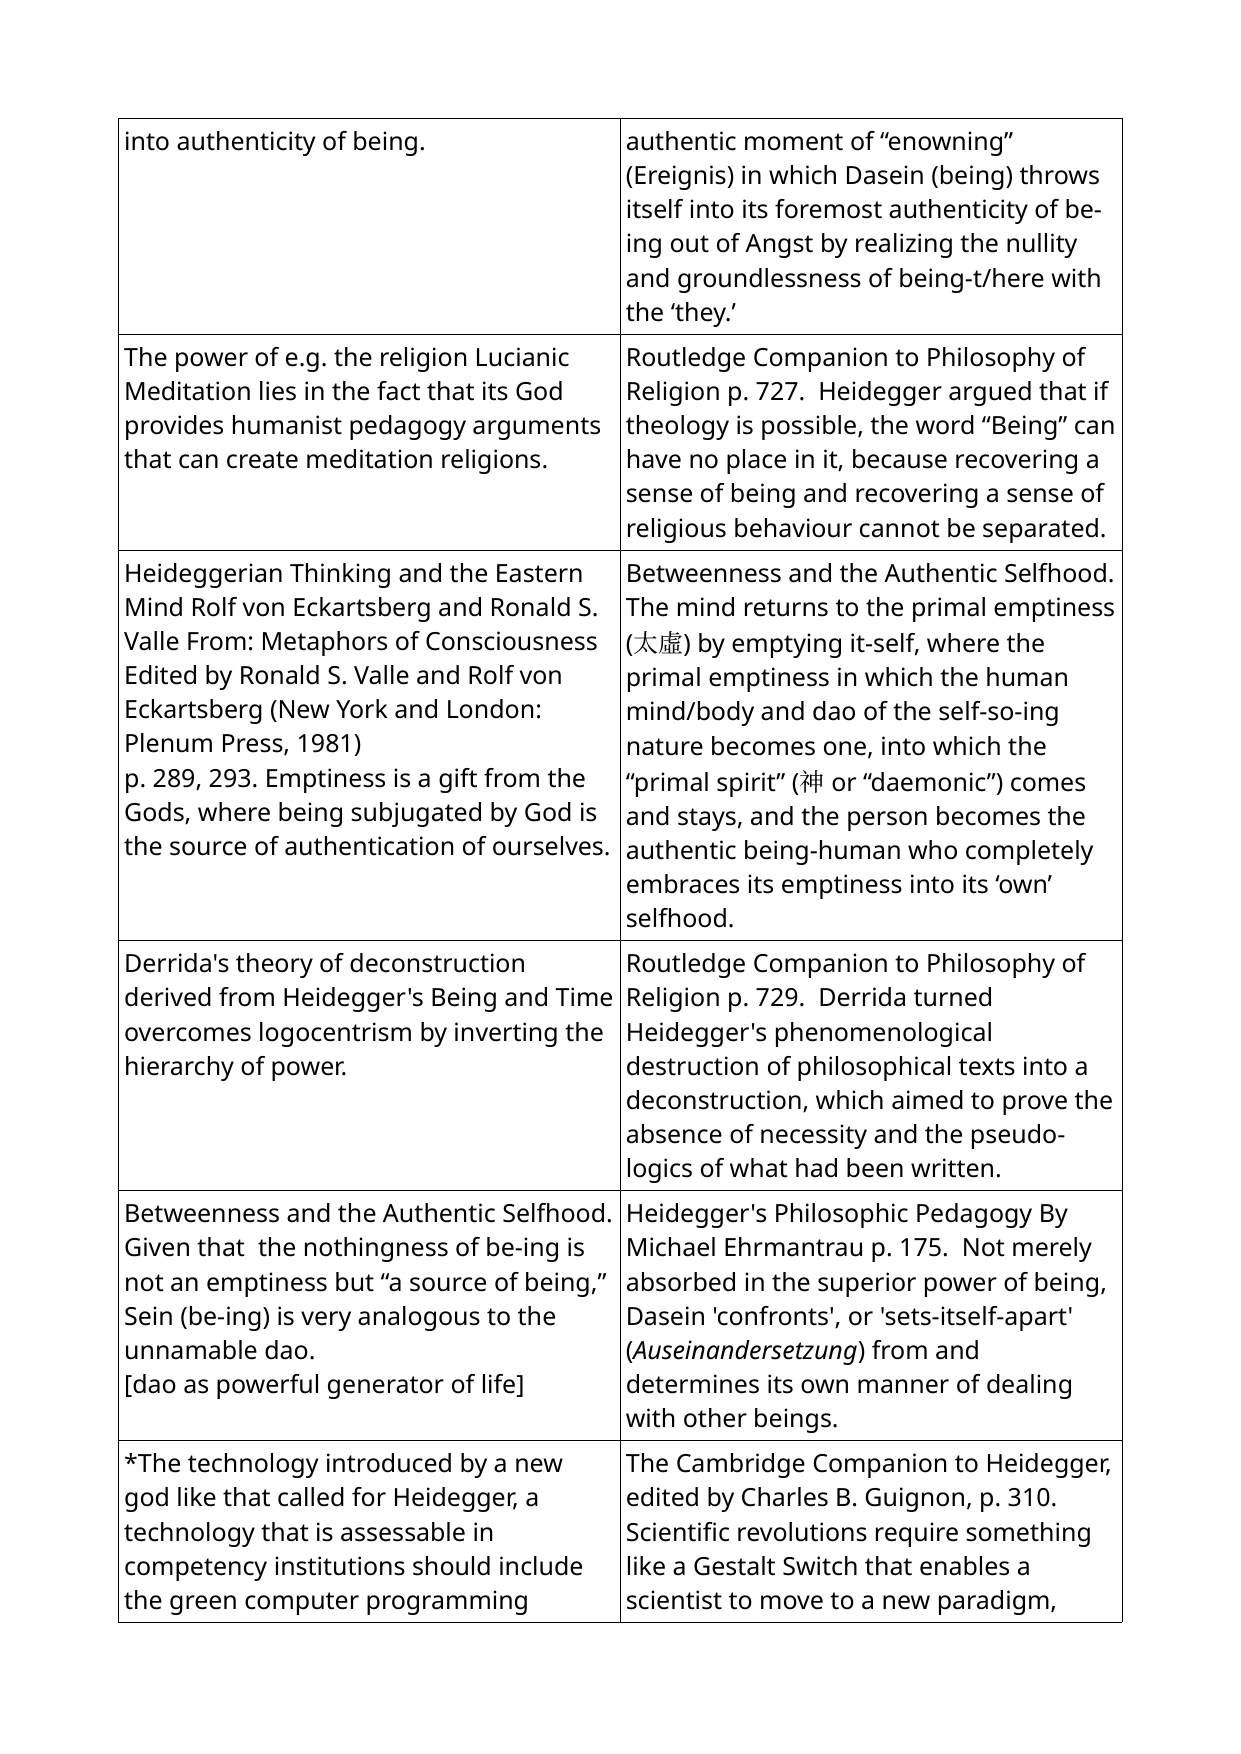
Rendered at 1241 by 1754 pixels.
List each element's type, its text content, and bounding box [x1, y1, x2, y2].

table_cell *The technology introduced by a new god like that called for Heidegger, a technology that is assessable in competency institutions should include the green computer programming [119, 1441, 620, 1622]
table_cell The power of e.g. the religion Lucianic Meditation lies in the fact that its God provides humanist pedagogy arguments that can create meditation religions. [119, 335, 620, 550]
table_cell Routledge Companion to Philosophy of Religion p. 729. Derrida turned Heidegger's phenomenological destruction of philosophical texts into a deconstruction, which aimed to prove the absence of necessity and the pseudo-logics of what had been written. [621, 941, 1122, 1190]
table_cell Heidegger's Philosophic Pedagogy By Michael Ehrmantrau p. 175. Not merely absorbed in the superior power of being, Dasein 'confronts', or 'sets-itself-apart' (Auseinandersetzung) from and determines its own manner of dealing with other beings. [621, 1191, 1122, 1440]
table_cell Betweenness and the Authentic Selfhood. Given that the nothingness of be-ing is not an emptiness but “a source of being,” Sein (be-ing) is very analogous to the unnamable dao. [dao as powerful generator of life] [119, 1191, 620, 1440]
table_cell into authenticity of being. [119, 119, 620, 334]
table_cell Derrida's theory of deconstruction derived from Heidegger's Being and Time overcomes logocentrism by inverting the hierarchy of power. [119, 941, 620, 1190]
table_cell The Cambridge Companion to Heidegger, edited by Charles B. Guignon, p. 310. Scientific revolutions require something like a Gestalt Switch that enables a scientist to move to a new paradigm, [621, 1441, 1122, 1622]
table_cell Betweenness and the Authentic Selfhood. The mind returns to the primal emptiness (太虛) by emptying it-self, where the primal emptiness in which the human mind/body and dao of the self-so-ing nature becomes one, into which the “primal spirit” (神 or “daemonic”) comes and stays, and the person becomes the authentic being-human who completely embraces its emptiness into its ‘own’ selfhood. [621, 551, 1122, 940]
table_cell Routledge Companion to Philosophy of Religion p. 727. Heidegger argued that if theology is possible, the word “Being” can have no place in it, because recovering a sense of being and recovering a sense of religious behaviour cannot be separated. [621, 335, 1122, 550]
table_cell Heideggerian Thinking and the Eastern Mind Rolf von Eckartsberg and Ronald S. Valle From: Metaphors of Consciousness Edited by Ronald S. Valle and Rolf von Eckartsberg (New York and London: Plenum Press, 1981) p. 289, 293. Emptiness is a gift from the Gods, where being subjugated by God is the source of authentication of ourselves. [119, 551, 620, 940]
table_cell authentic moment of “enowning” (Ereignis) in which Dasein (being) throws itself into its foremost authenticity of be-ing out of Angst by realizing the nullity and groundlessness of being-t/here with the ‘they.’ [621, 119, 1122, 334]
